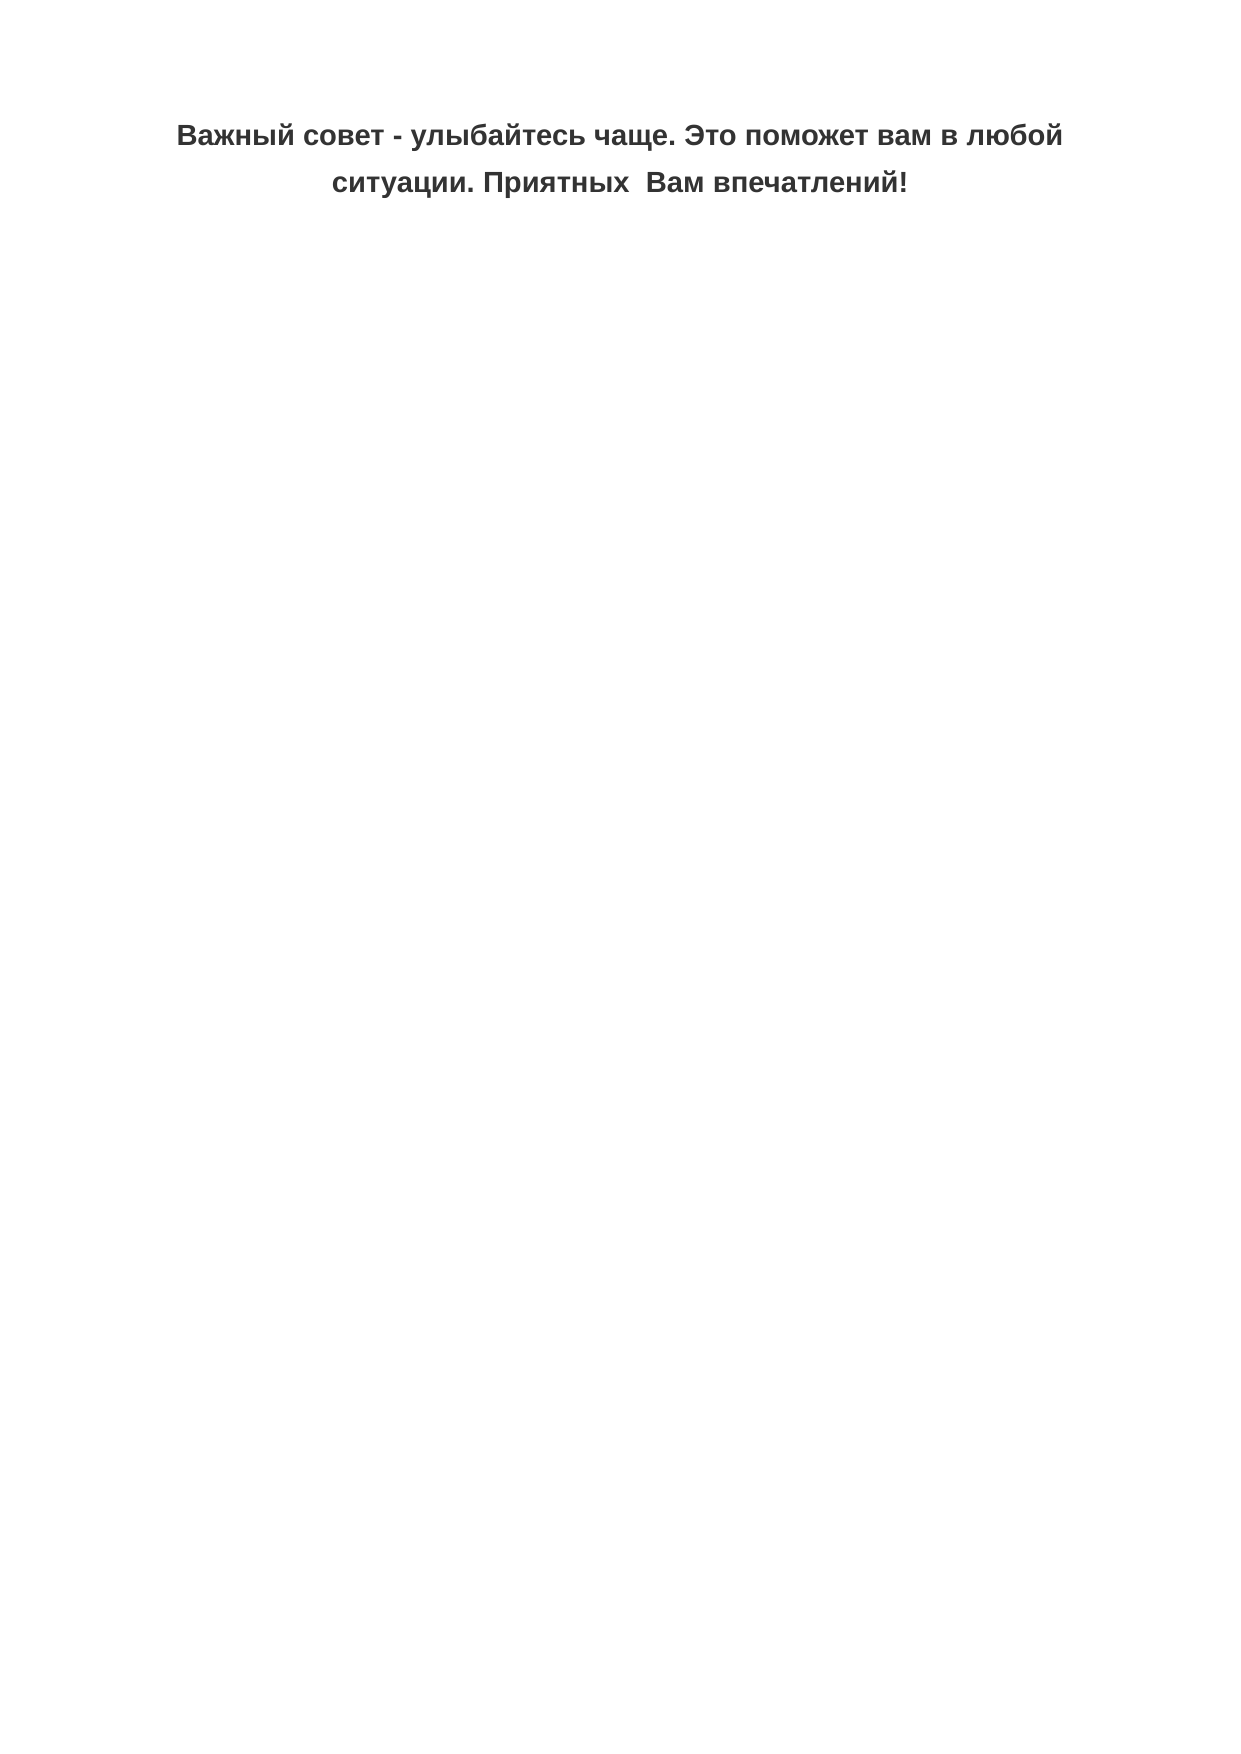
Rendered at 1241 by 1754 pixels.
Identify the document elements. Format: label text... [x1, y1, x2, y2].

text Важный совет - улыбайтесь чаще. Это поможет вам в любой ситуации. Приятных Вам впечатлений! [118, 118, 1122, 199]
